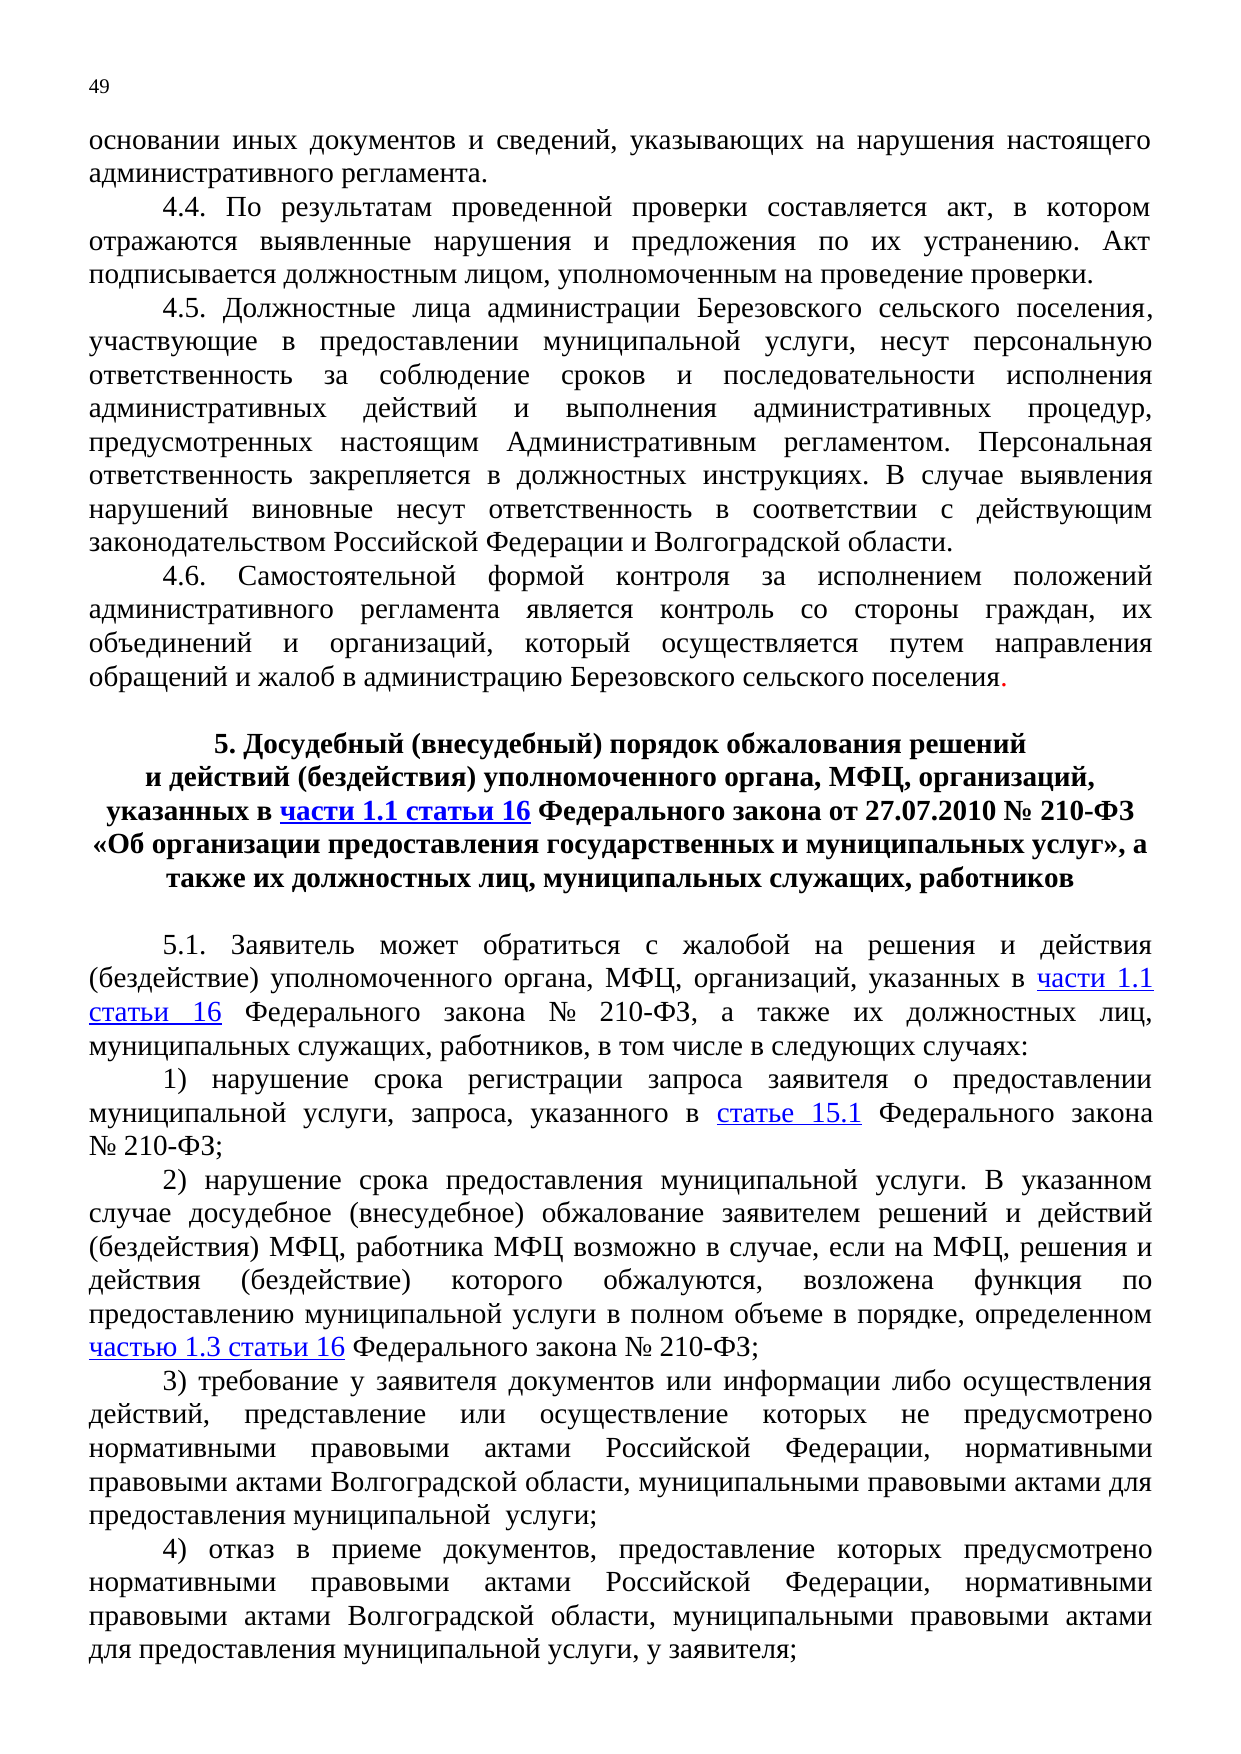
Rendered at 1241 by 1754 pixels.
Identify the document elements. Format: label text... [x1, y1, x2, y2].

text 5.1. Заявитель может обратиться с жалобой на решения и действия (бездействие) уполномоченного органа, МФЦ, организаций, указанных в части 1.1 статьи 16 Федерального закона № 210-ФЗ, а также их должностных лиц, муниципальных служащих, работников, в том числе в следующих случаях: [89, 927, 1153, 1061]
subtitle и действий (бездействия) уполномоченного органа, МФЦ, организаций, указанных в части 1.1 статьи 16 Федерального закона от 27.07.2010 № 210-ФЗ «Об организации предоставления государственных и муниципальных услуг», а также их должностных лиц, муниципальных служащих, работников [89, 759, 1152, 893]
text 1) нарушение срока регистрации запроса заявителя о предоставлении муниципальной услуги, запроса, указанного в статье 15.1 Федерального закона № 210-ФЗ; [89, 1061, 1153, 1162]
text 4.6. Самостоятельной формой контроля за исполнением положений административного регламента является контроль со стороны граждан, их объединений и организаций, который осуществляется путем направления обращений и жалоб в администрацию Березовского сельского поселения. [89, 558, 1153, 692]
text 4) отказ в приеме документов, предоставление которых предусмотрено нормативными правовыми актами Российской Федерации, нормативными правовыми актами Волгоградской области, муниципальными правовыми актами для предоставления муниципальной услуги, у заявителя; [89, 1531, 1153, 1665]
text 4.4. По результатам проведенной проверки составляется акт, в котором отражаются выявленные нарушения и предложения по их устранению. Акт подписывается должностным лицом, уполномоченным на проведение проверки. [89, 189, 1152, 290]
text 3) требование у заявителя документов или информации либо осуществления действий, представление или осуществление которых не предусмотрено нормативными правовыми актами Российской Федерации, нормативными правовыми актами Волгоградской области, муниципальными правовыми актами для предоставления муниципальной услуги; [89, 1363, 1153, 1531]
text 2) нарушение срока предоставления муниципальной услуги. В указанном случае досудебное (внесудебное) обжалование заявителем решений и действий (бездействия) МФЦ, работника МФЦ возможно в случае, если на МФЦ, решения и действия (бездействие) которого обжалуются, возложена функция по предоставлению муниципальной услуги в полном объеме в порядке, определенном частью 1.3 статьи 16 Федерального закона № 210-ФЗ; [89, 1162, 1153, 1363]
subtitle 5. Досудебный (внесудебный) порядок обжалования решений [89, 726, 1152, 759]
text основании иных документов и сведений, указывающих на нарушения настоящего административного регламента. [89, 122, 1152, 189]
text 4.5. Должностные лица администрации Березовского сельского поселения, участвующие в предоставлении муниципальной услуги, несут персональную ответственность за соблюдение сроков и последовательности исполнения административных действий и выполнения административных процедур, предусмотренных настоящим Административным регламентом. Персональная ответственность закрепляется в должностных инструкциях. В случае выявления нарушений виновные несут ответственность в соответствии с действующим законодательством Российской Федерации и Волгоградской области. [89, 290, 1153, 558]
